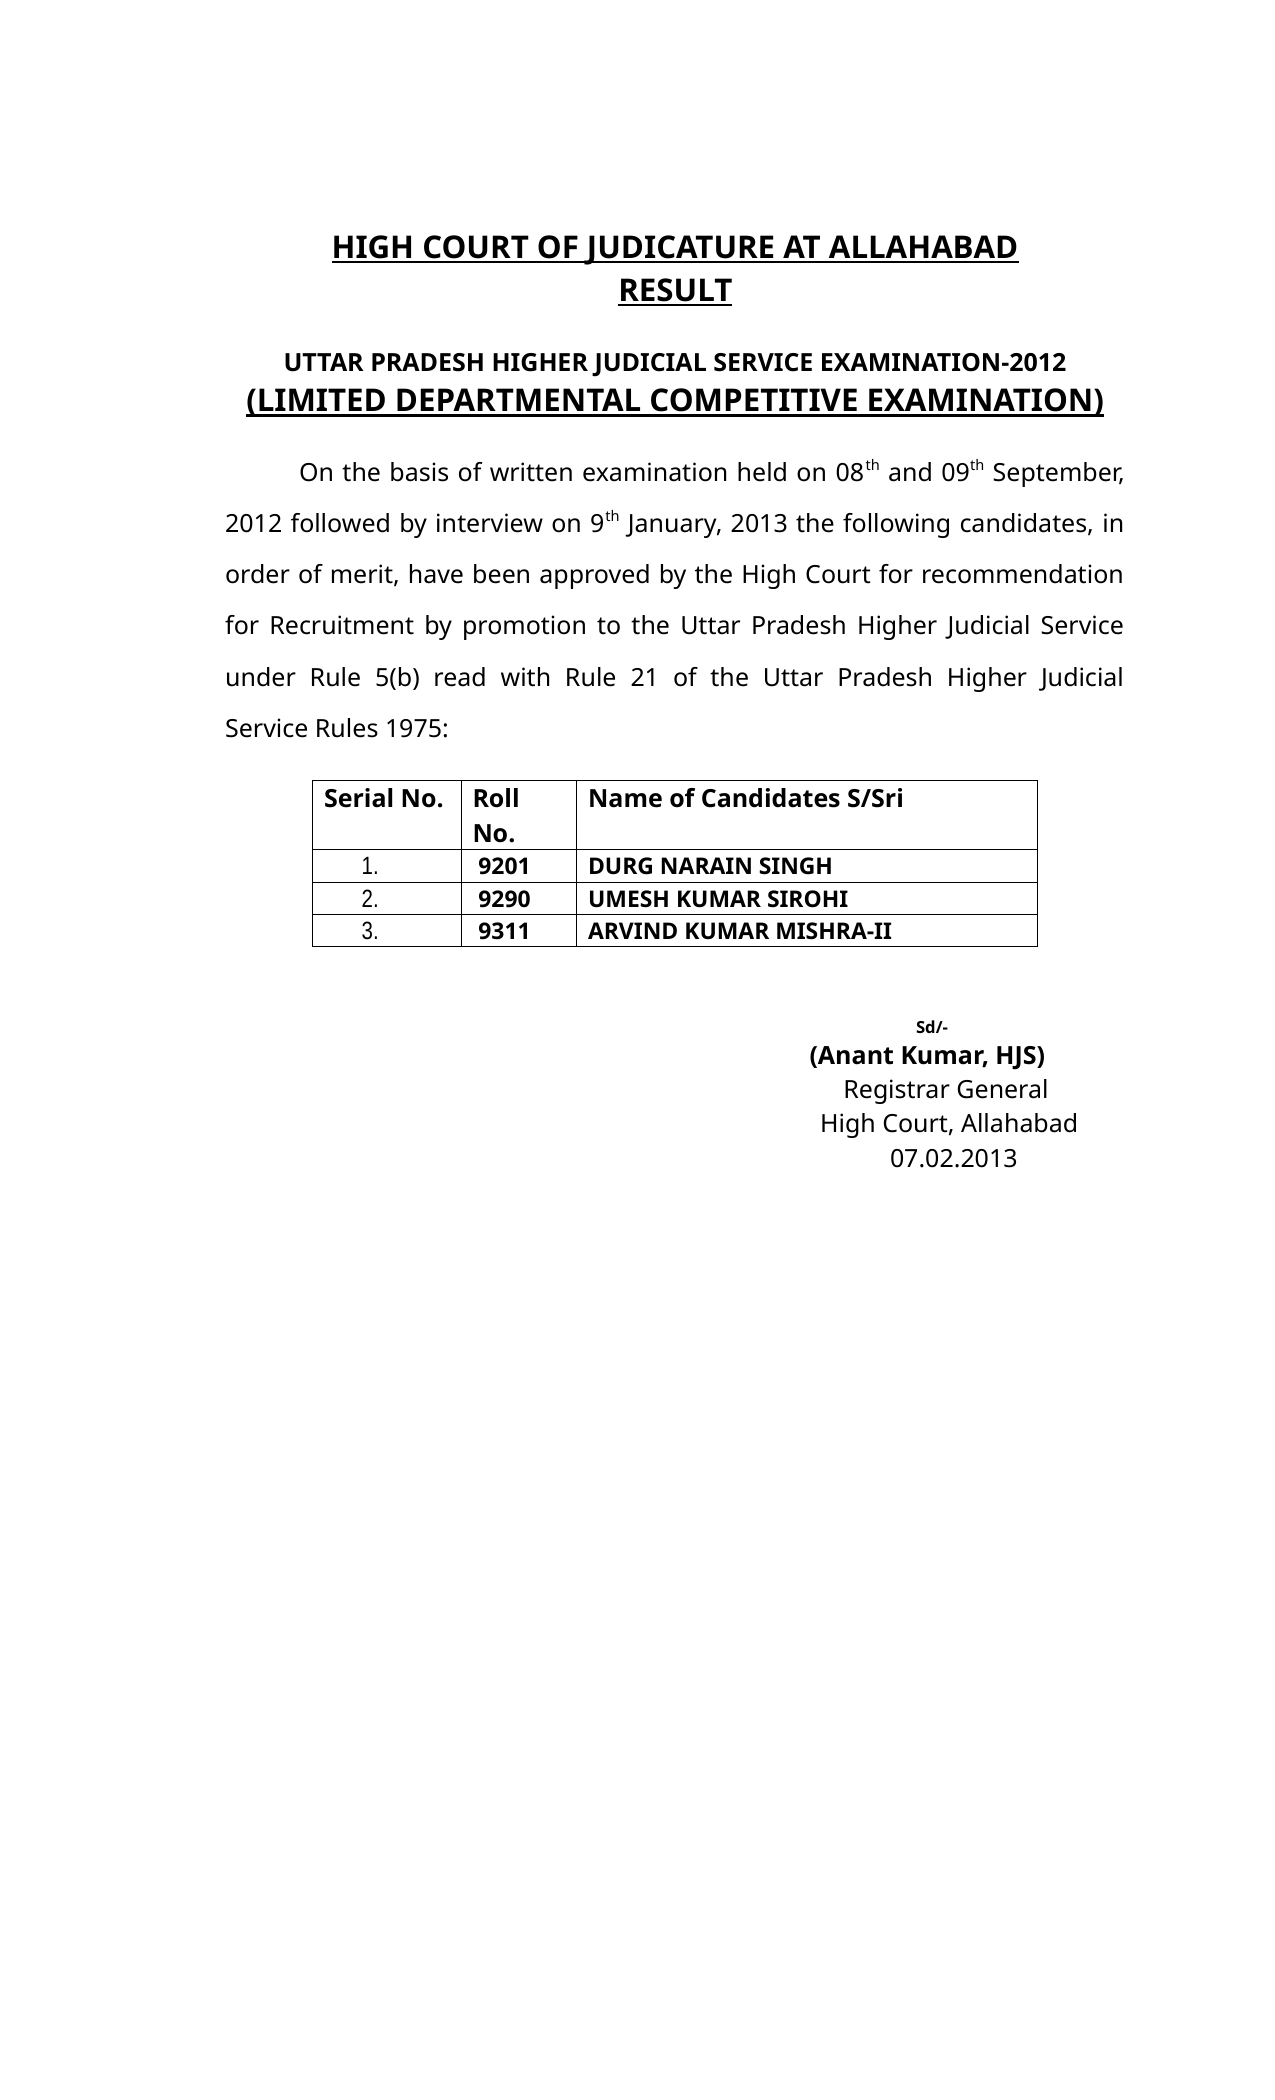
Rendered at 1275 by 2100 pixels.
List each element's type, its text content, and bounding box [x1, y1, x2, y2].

table_cell DURG NARAIN SINGH [577, 850, 1037, 882]
table_cell ARVIND KUMAR MISHRA-II [577, 915, 1037, 946]
table_header Name of Candidates S/Sri [577, 781, 1037, 849]
table_cell [313, 915, 461, 946]
table_cell [313, 883, 461, 914]
text High Court, Allahabad [225, 1106, 1125, 1140]
text UTTAR PRADESH HIGHER JUDICIAL SERVICE EXAMINATION-2012 [225, 344, 1125, 378]
table_cell [313, 850, 461, 882]
table_header Serial No. [313, 781, 461, 849]
table_cell 9201 [462, 850, 576, 882]
text Registrar General [225, 1072, 1125, 1106]
table_cell 9311 [462, 915, 576, 946]
text 07.02.2013 [225, 1140, 1125, 1174]
table_header Roll No. [462, 781, 576, 849]
text On the basis of written examination held on 08th and 09th September, 2012 followed by interview on 9th January, 2013 the following candidates, in order of merit, have been approved by the High Court for recommendation for Recruitment by promotion to the Uttar Pradesh Higher Judicial Service under Rule 5(b) read with Rule 21 of the Uttar Pradesh Higher Judicial Service Rules 1975: [225, 455, 1125, 744]
text HIGH COURT OF JUDICATURE AT ALLAHABAD [225, 225, 1125, 268]
table_cell UMESH KUMAR SIROHI [577, 883, 1037, 914]
table_cell 9290 [462, 883, 576, 914]
text RESULT [225, 268, 1125, 310]
text (LIMITED DEPARTMENTAL COMPETITIVE EXAMINATION) [225, 378, 1125, 421]
text (Anant Kumar, HJS) [225, 1038, 1125, 1072]
text Sd/- [225, 1015, 1125, 1038]
